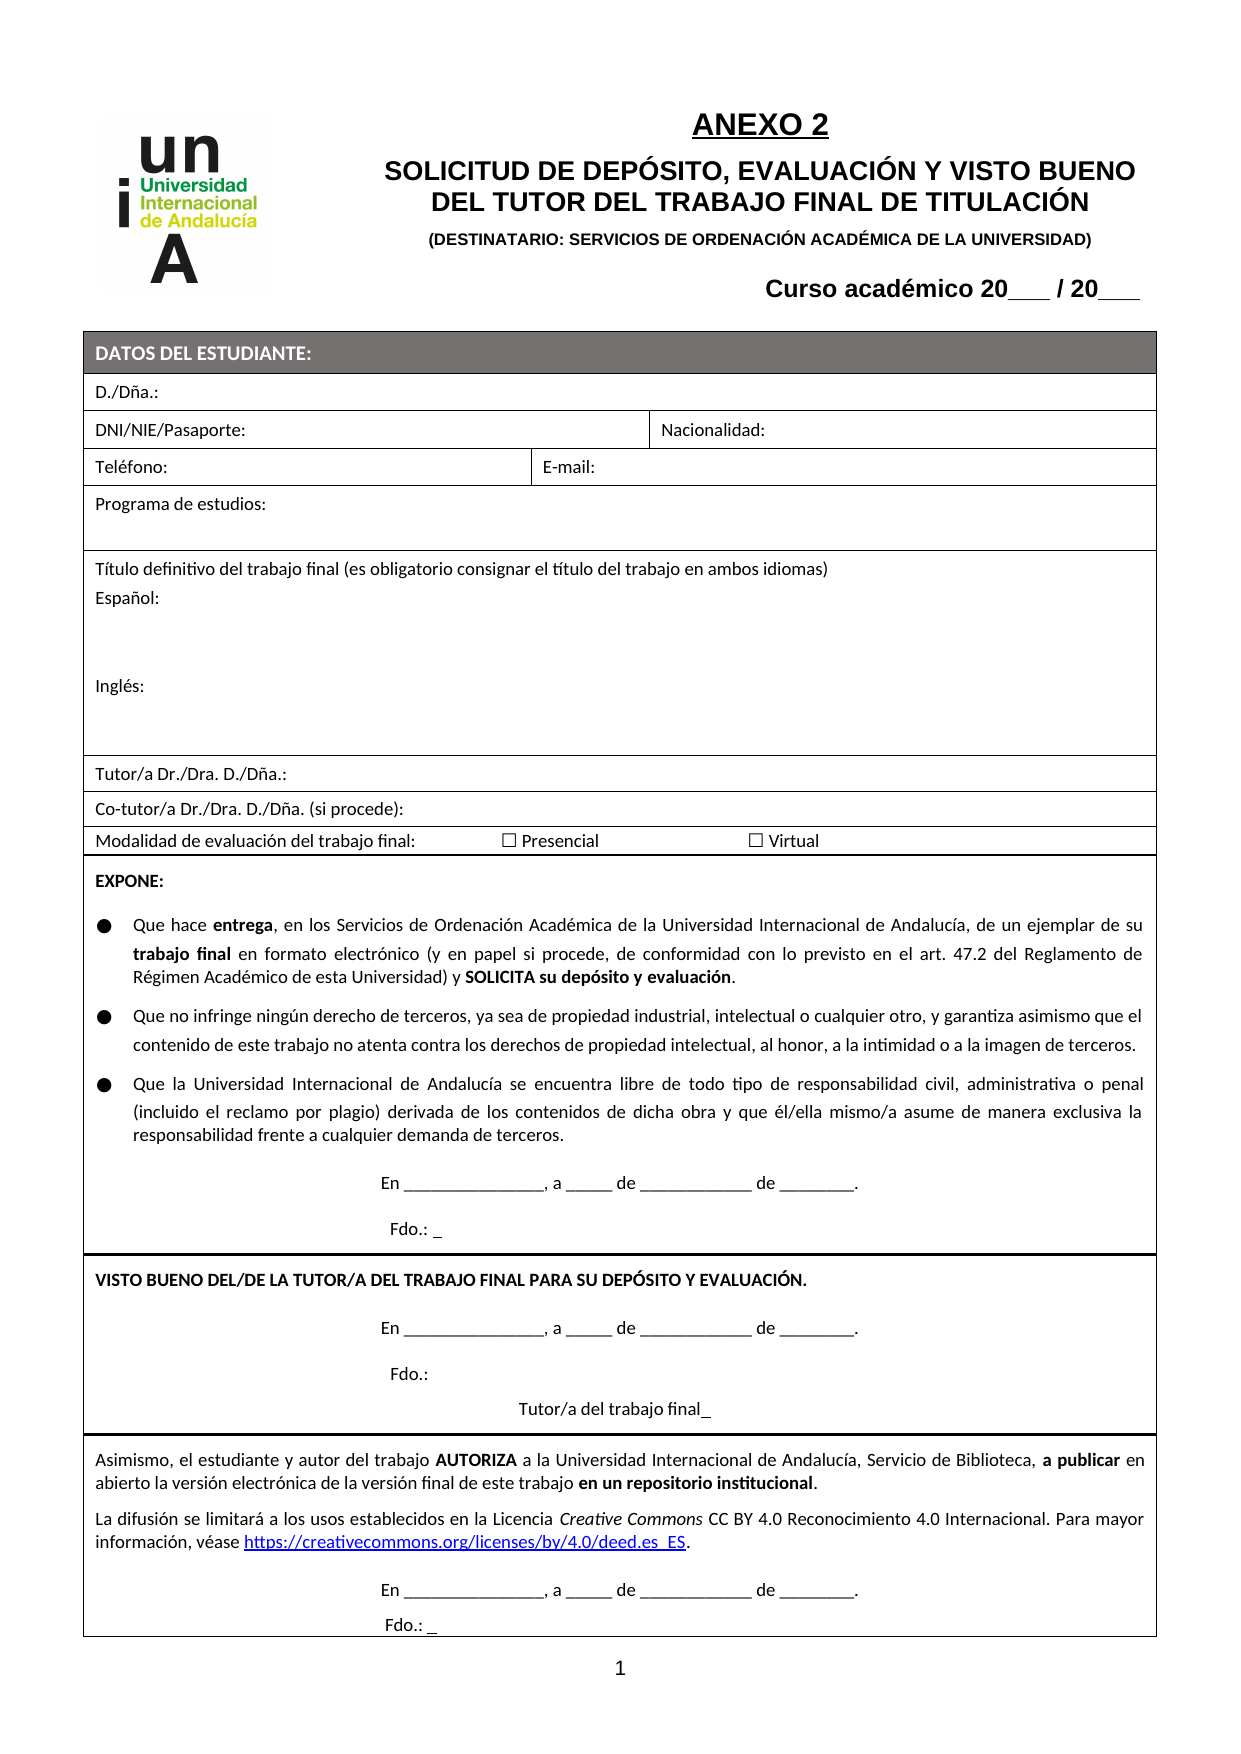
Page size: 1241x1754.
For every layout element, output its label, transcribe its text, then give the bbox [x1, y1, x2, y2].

table_cell Teléfono: [84, 449, 531, 485]
picture [100, 117, 274, 291]
table_cell Tutor/a Dr./Dra. D./Dña.: [84, 756, 1156, 791]
table_cell Nacionalidad: [650, 411, 1156, 448]
table_cell D./Dña.: [84, 374, 1156, 410]
table_cell Modalidad de evaluación del trabajo final: ☐ Presencial ☐ Virtual [84, 827, 1156, 854]
table_cell En _______________, a _____ de ____________ de ________. Fdo.: [84, 1147, 1156, 1253]
table_header DATOS DEL ESTUDIANTE: [84, 332, 1156, 373]
table_cell Co-tutor/a Dr./Dra. D./Dña. (si procede): [84, 792, 1156, 826]
table_cell DNI/NIE/Pasaporte: [84, 411, 649, 448]
table_cell Título definitivo del trabajo final (es obligatorio consignar el título del trabajo en ambos idiomas) Español: Inglés: [84, 551, 1156, 755]
table_cell VISTO BUENO DEL/DE LA TUTOR/A DEL TRABAJO FINAL PARA SU DEPÓSITO Y EVALUACIÓN. En _______________, a _____ de ____________ de ________. Fdo.: Tutor/a del trabajo final [84, 1256, 1156, 1433]
table_cell Asimismo, el estudiante y autor del trabajo AUTORIZA a la Universidad Internacional de Andalucía, Servicio de Biblioteca, a publicar en abierto la versión electrónica de la versión final de este trabajo en un repositorio institucional. La difusión se limitará a los usos establecidos en la Licencia Creative Commons CC BY 4.0 Reconocimiento 4.0 Internacional. Para mayor información, véase https://creativecommons.org/licenses/by/4.0/deed.es_ES. En _______________, a _____ de ____________ de ________. Fdo.: [84, 1436, 1156, 1636]
table_cell E-mail: [532, 449, 1156, 485]
table_cell Programa de estudios: [84, 486, 1156, 550]
table_header EXPONE: Que hace entrega, en los Servicios de Ordenación Académica de la Universidad Internacional de Andalucía, de un ejemplar de su trabajo final en formato electrónico (y en papel si procede, de conformidad con lo previsto en el art. 47.2 del Reglamento de Régimen Académico de esta Universidad) y SOLICITA su depósito y evaluación. Que no infringe ningún derecho de terceros, ya sea de propiedad industrial, intelectual o cualquier otro, y garantiza asimismo que el contenido de este trabajo no atenta contra los derechos de propiedad intelectual, al honor, a la intimidad o a la imagen de terceros. Que la Universidad Internacional de Andalucía se encuentra libre de todo tipo de responsabilidad civil, administrativa o penal (incluido el reclamo por plagio) derivada de los contenidos de dicha obra y que él/ella mismo/a asume de manera exclusiva la responsabilidad frente a cualquier demanda de terceros. [84, 856, 1156, 1147]
